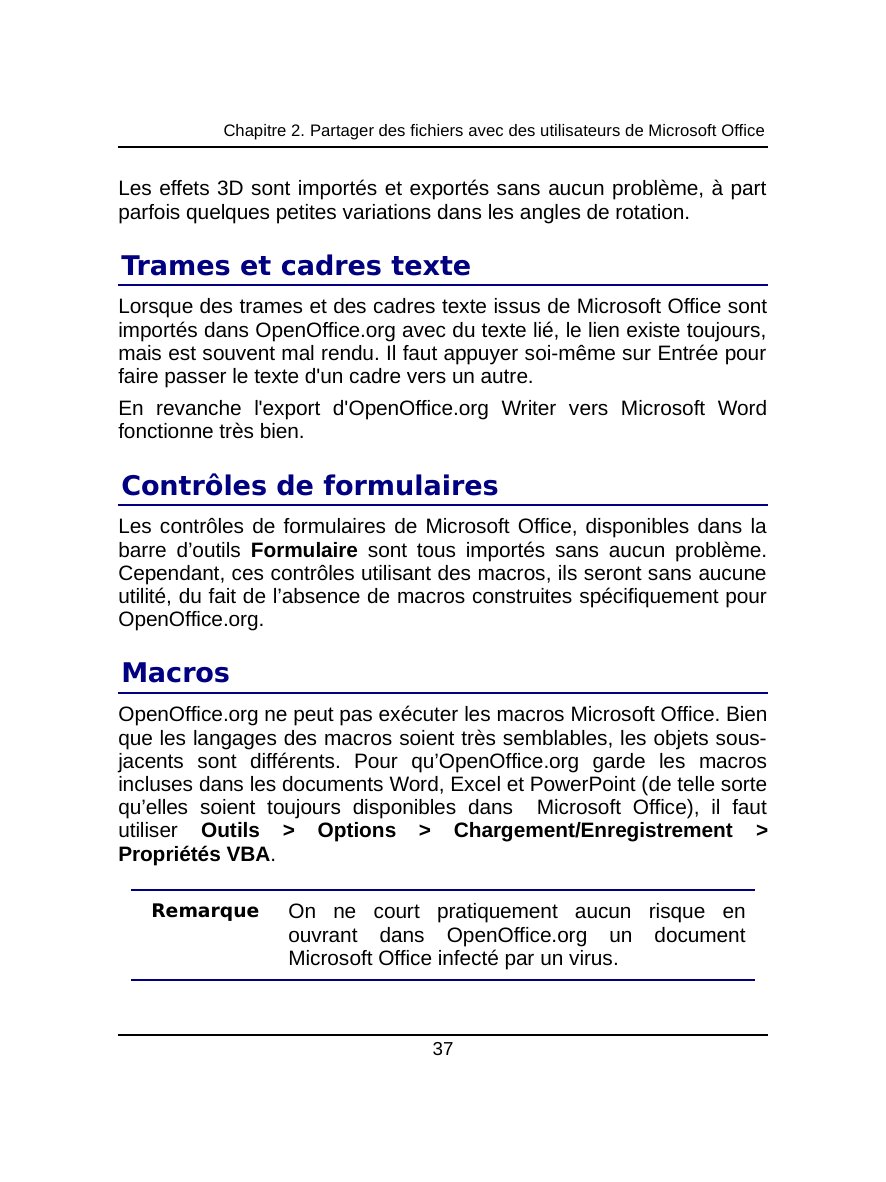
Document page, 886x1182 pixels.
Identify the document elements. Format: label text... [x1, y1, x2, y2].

subtitle Macros [118, 655, 768, 692]
text Les contrôles de formulaires de Microsoft Office, disponibles dans la barre d’outils Formulaire sont tous importés sans aucun problème. Cependant, ces contrôles utilisant des macros, ils seront sans aucune utilité, du fait de l’absence de macros construites spécifiquement pour OpenOffice.org. [118, 515, 768, 631]
table_header On ne court pratiquement aucun risque en ouvrant dans OpenOffice.org un document Microsoft Office infecté par un virus. [279, 891, 755, 979]
text En revanche l'export d'OpenOffice.org Writer vers Microsoft Word fonctionne très bien. [118, 397, 768, 443]
subtitle Trames et cadres texte [118, 247, 768, 284]
text OpenOffice.org ne peut pas exécuter les macros Microsoft Office. Bien que les langages des macros soient très semblables, les objets sous-jacents sont différents. Pour qu’OpenOffice.org garde les macros incluses dans les documents Word, Excel et PowerPoint (de telle sorte qu’elles soient toujours disponibles dans Microsoft Office), il faut utiliser Outils > Options > Chargement/Enregistrement > Propriétés VBA. [118, 703, 768, 866]
table_header Remarque [131, 891, 279, 979]
subtitle Contrôles de formulaires [118, 467, 768, 504]
text Lorsque des trames et des cadres texte issus de Microsoft Office sont importés dans OpenOffice.org avec du texte lié, le lien existe toujours, mais est souvent mal rendu. Il faut appuyer soi-même sur Entrée pour faire passer le texte d'un cadre vers un autre. [118, 295, 768, 388]
text Les effets 3D sont importés et exportés sans aucun problème, à part parfois quelques petites variations dans les angles de rotation. [118, 177, 768, 223]
